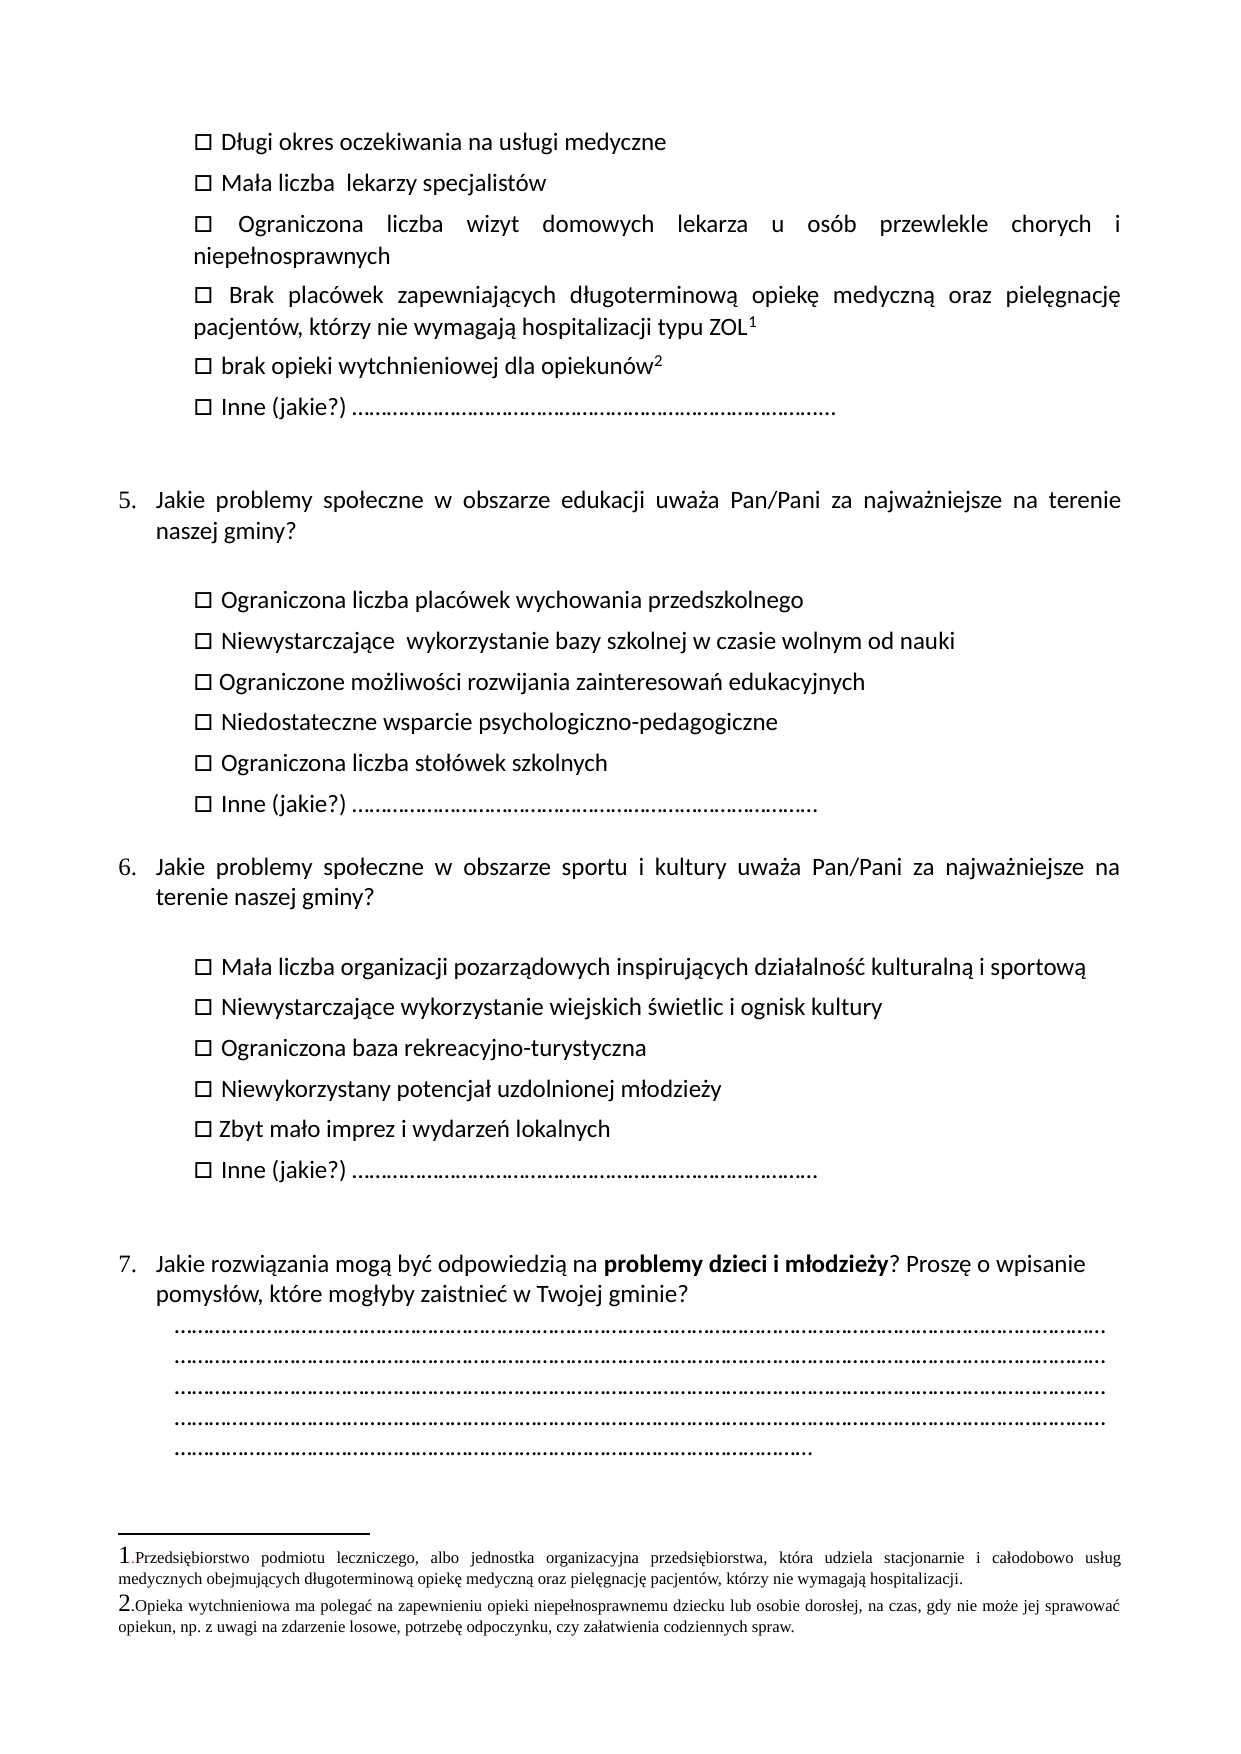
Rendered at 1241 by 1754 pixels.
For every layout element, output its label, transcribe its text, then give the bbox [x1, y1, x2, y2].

text □ Niewystarczające wykorzystanie wiejskich świetlic i ognisk kultury [193, 983, 1122, 1024]
text □ Ograniczona liczba stołówek szkolnych [193, 739, 1122, 780]
text .Opieka wytchnieniowa ma polegać na zapewnieniu opieki niepełnosprawnemu dziecku lub osobie dorosłej, na czas, gdy nie może jej sprawować opiekun, np. z uwagi na zdarzenie losowe, potrzebę odpoczynku, czy załatwienia codziennych spraw. [118, 1588, 1122, 1636]
text □ Niewykorzystany potencjał uzdolnionej młodzieży [193, 1065, 1122, 1106]
text □ Brak placówek zapewniających długoterminową opiekę medyczną oraz pielęgnację pacjentów, którzy nie wymagają hospitalizacji typu ZOL [193, 271, 1122, 342]
text □ Niewystarczające wykorzystanie bazy szkolnej w czasie wolnym od nauki [193, 617, 1122, 658]
text ………………………………………………………………………………………………………………………………………………………………………………………………………………………………………………………………………………………………………………………………………………………………………………………………………………………………………………………………………………………………………………………………………………………………………………………………………………………………………………………………………………………………… [174, 1309, 1122, 1462]
text □ Inne (jakie?) ……………………………………………………………………… [193, 1146, 1122, 1187]
text □ Ograniczone możliwości rozwijania zainteresowań edukacyjnych [193, 658, 1122, 698]
text □ Inne (jakie?) ……………………………………………………………………… [193, 780, 1122, 821]
text □ Ograniczona liczba placówek wychowania przedszkolnego [193, 576, 1122, 617]
list Jakie problemy społeczne w obszarze sportu i kultury uważa Pan/Pani za najważniejsze na terenie naszej gminy? [118, 851, 1122, 912]
list Jakie problemy społeczne w obszarze edukacji uważa Pan/Pani za najważniejsze na terenie naszej gminy? [118, 484, 1122, 546]
text □ Niedostateczne wsparcie psychologiczno-pedagogiczne [193, 698, 1122, 739]
text □ Ograniczona baza rekreacyjno-turystyczna [193, 1024, 1122, 1065]
text □ brak opieki wytchnieniowej dla opiekunów [193, 342, 1122, 383]
text □ Mała liczba organizacji pozarządowych inspirujących działalność kulturalną i sportową [193, 943, 1122, 983]
text .Przedsiębiorstwo podmiotu leczniczego, albo jednostka organizacyjna przedsiębiorstwa, która udziela stacjonarnie i całodobowo usług medycznych obejmujących długoterminową opiekę medyczną oraz pielęgnację pacjentów, którzy nie wymagają hospitalizacji. [118, 1540, 1122, 1588]
text □ Inne (jakie?) ………………………………………………………………………... [193, 383, 1122, 423]
list Jakie rozwiązania mogą być odpowiedzią na problemy dzieci i młodzieży? Proszę o wpisanie pomysłów, które mogłyby zaistnieć w Twojej gminie? [118, 1248, 1122, 1309]
text □ Długi okres oczekiwania na usługi medyczne [193, 118, 1122, 159]
text □ Ograniczona liczba wizyt domowych lekarza u osób przewlekle chorych i niepełnosprawnych [193, 199, 1122, 271]
text □ Mała liczba lekarzy specjalistów [193, 159, 1122, 199]
text □ Zbyt mało imprez i wydarzeń lokalnych [193, 1106, 1122, 1146]
